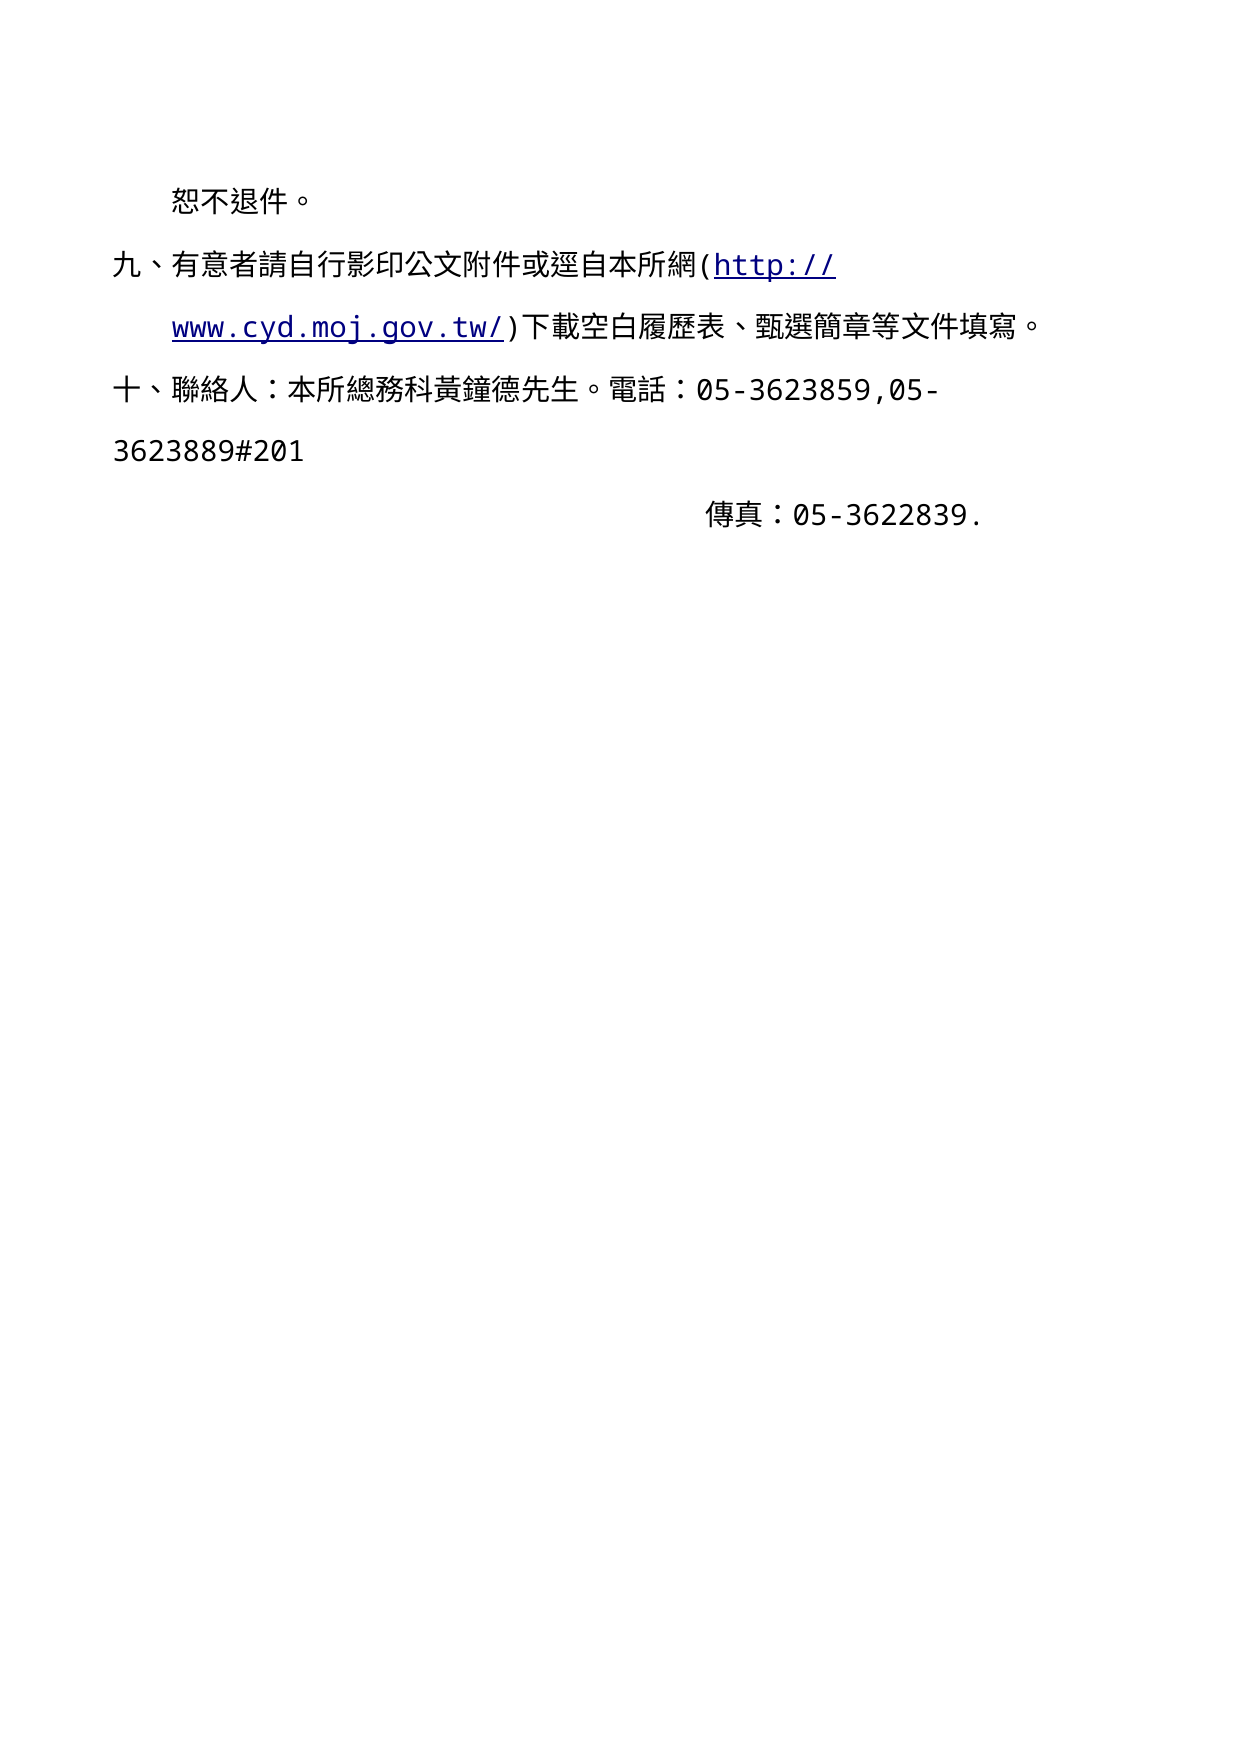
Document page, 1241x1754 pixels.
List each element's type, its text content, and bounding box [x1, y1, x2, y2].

text 九、有意者請自行影印公文附件或逕自本所網(http://www.cyd.moj.gov.tw/)下載空白履歷表、甄選簡章等文件填寫。 [113, 221, 1128, 346]
text 傳真：05-3622839. [162, 471, 1128, 533]
text 恕不退件。 [112, 158, 1098, 221]
text 十、聯絡人：本所總務科黃鐘德先生。電話：05-3623859,05-3623889#201 [112, 346, 1128, 471]
